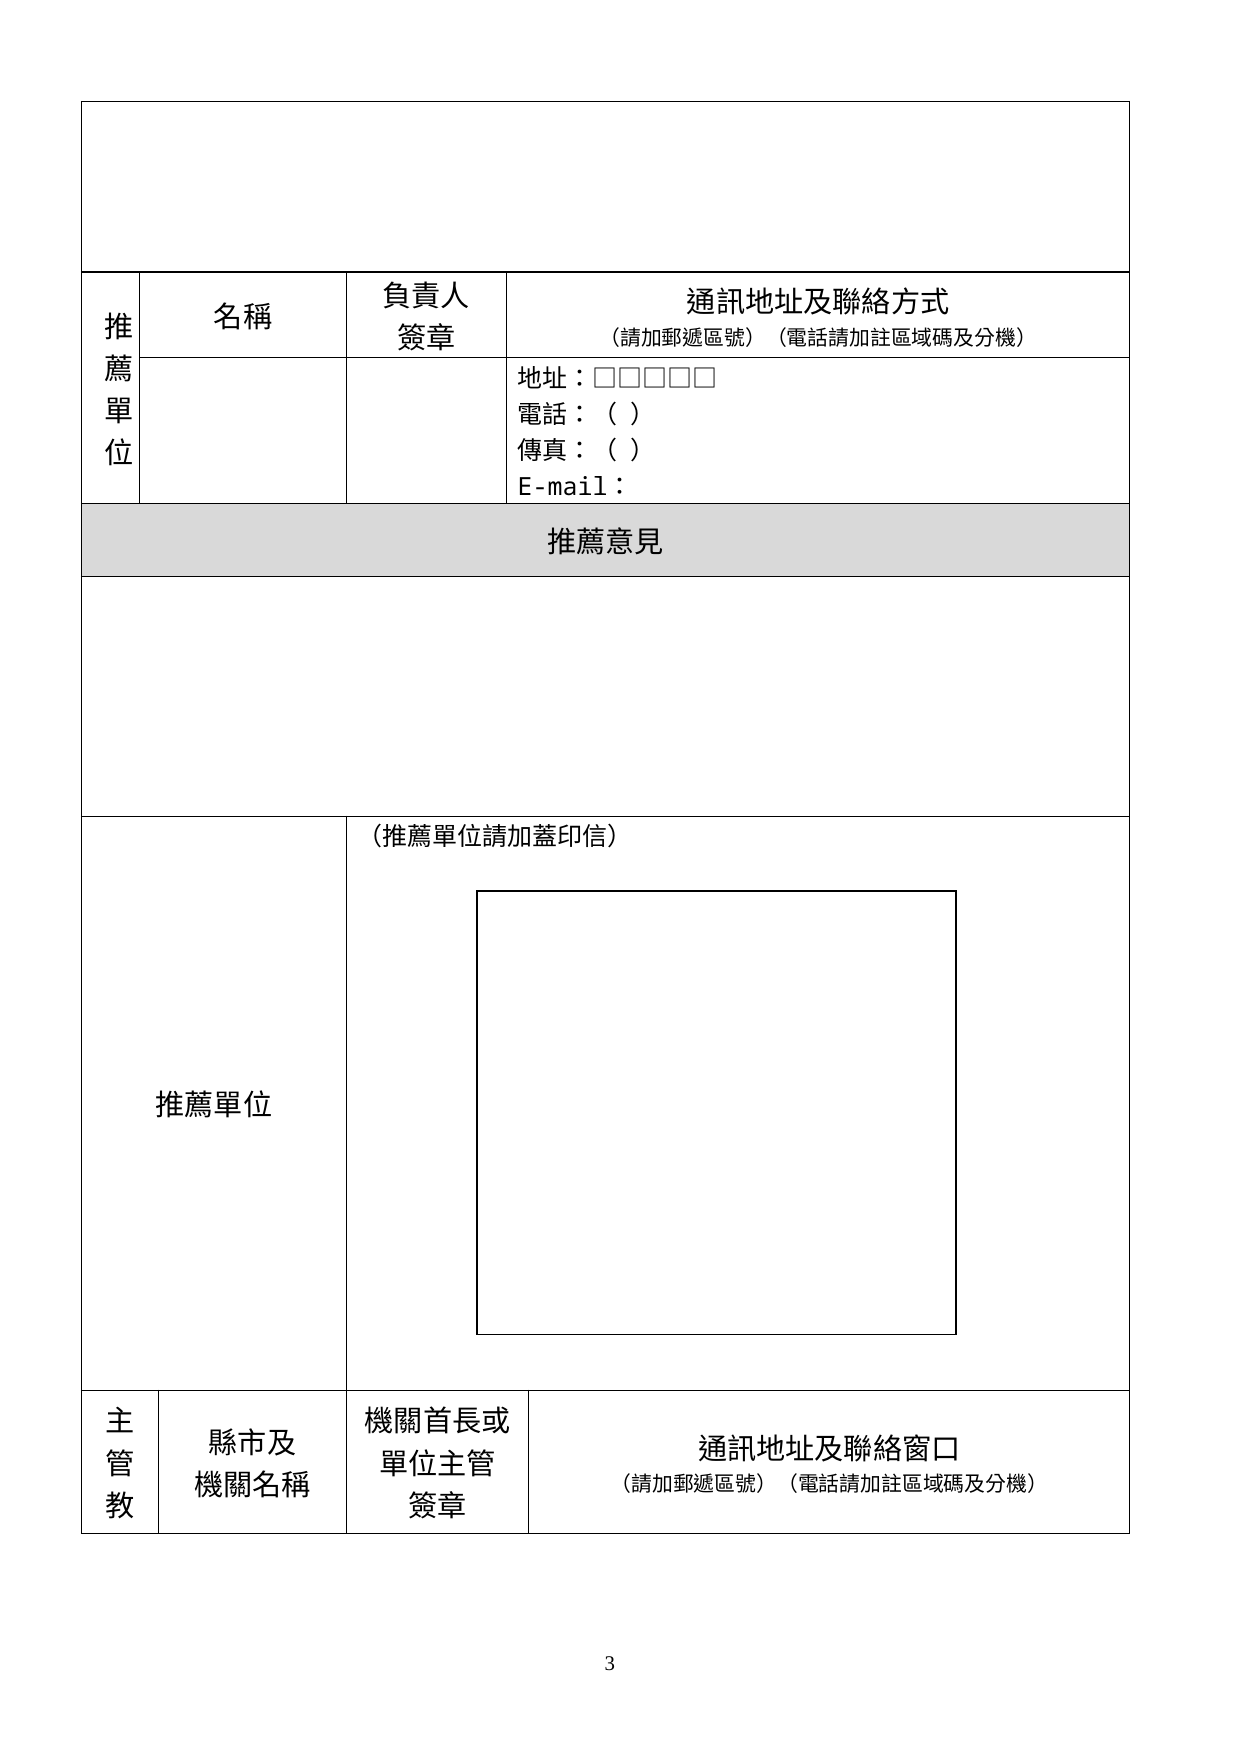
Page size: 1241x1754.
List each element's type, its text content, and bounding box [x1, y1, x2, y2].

table_cell [82, 102, 1129, 271]
table_cell 名稱 [140, 273, 346, 357]
table_cell [140, 358, 346, 503]
table_cell 負責人 簽章 [347, 273, 506, 357]
table_cell 機關首長或單位主管 簽章 [347, 1391, 528, 1532]
table_cell 通訊地址及聯絡方式 （請加郵遞區號）（電話請加註區域碼及分機） [507, 273, 1129, 357]
table_cell 地址：□□□□□ 電話：（ ） 傳真：（ ） E-mail： [507, 358, 1129, 503]
table_cell 縣市及 機關名稱 [159, 1391, 346, 1532]
table_cell 推薦單位 [82, 817, 346, 1389]
table_cell （推薦單位請加蓋印信） [347, 817, 1129, 1389]
table_cell 通訊地址及聯絡窗口 （請加郵遞區號）（電話請加註區域碼及分機） [529, 1391, 1129, 1532]
table_cell 推薦意見 [82, 504, 1129, 576]
table_cell [347, 358, 506, 503]
table_cell [82, 577, 1129, 816]
table_cell 主管教 [82, 1391, 158, 1532]
table_cell 推薦單位 [82, 273, 139, 503]
